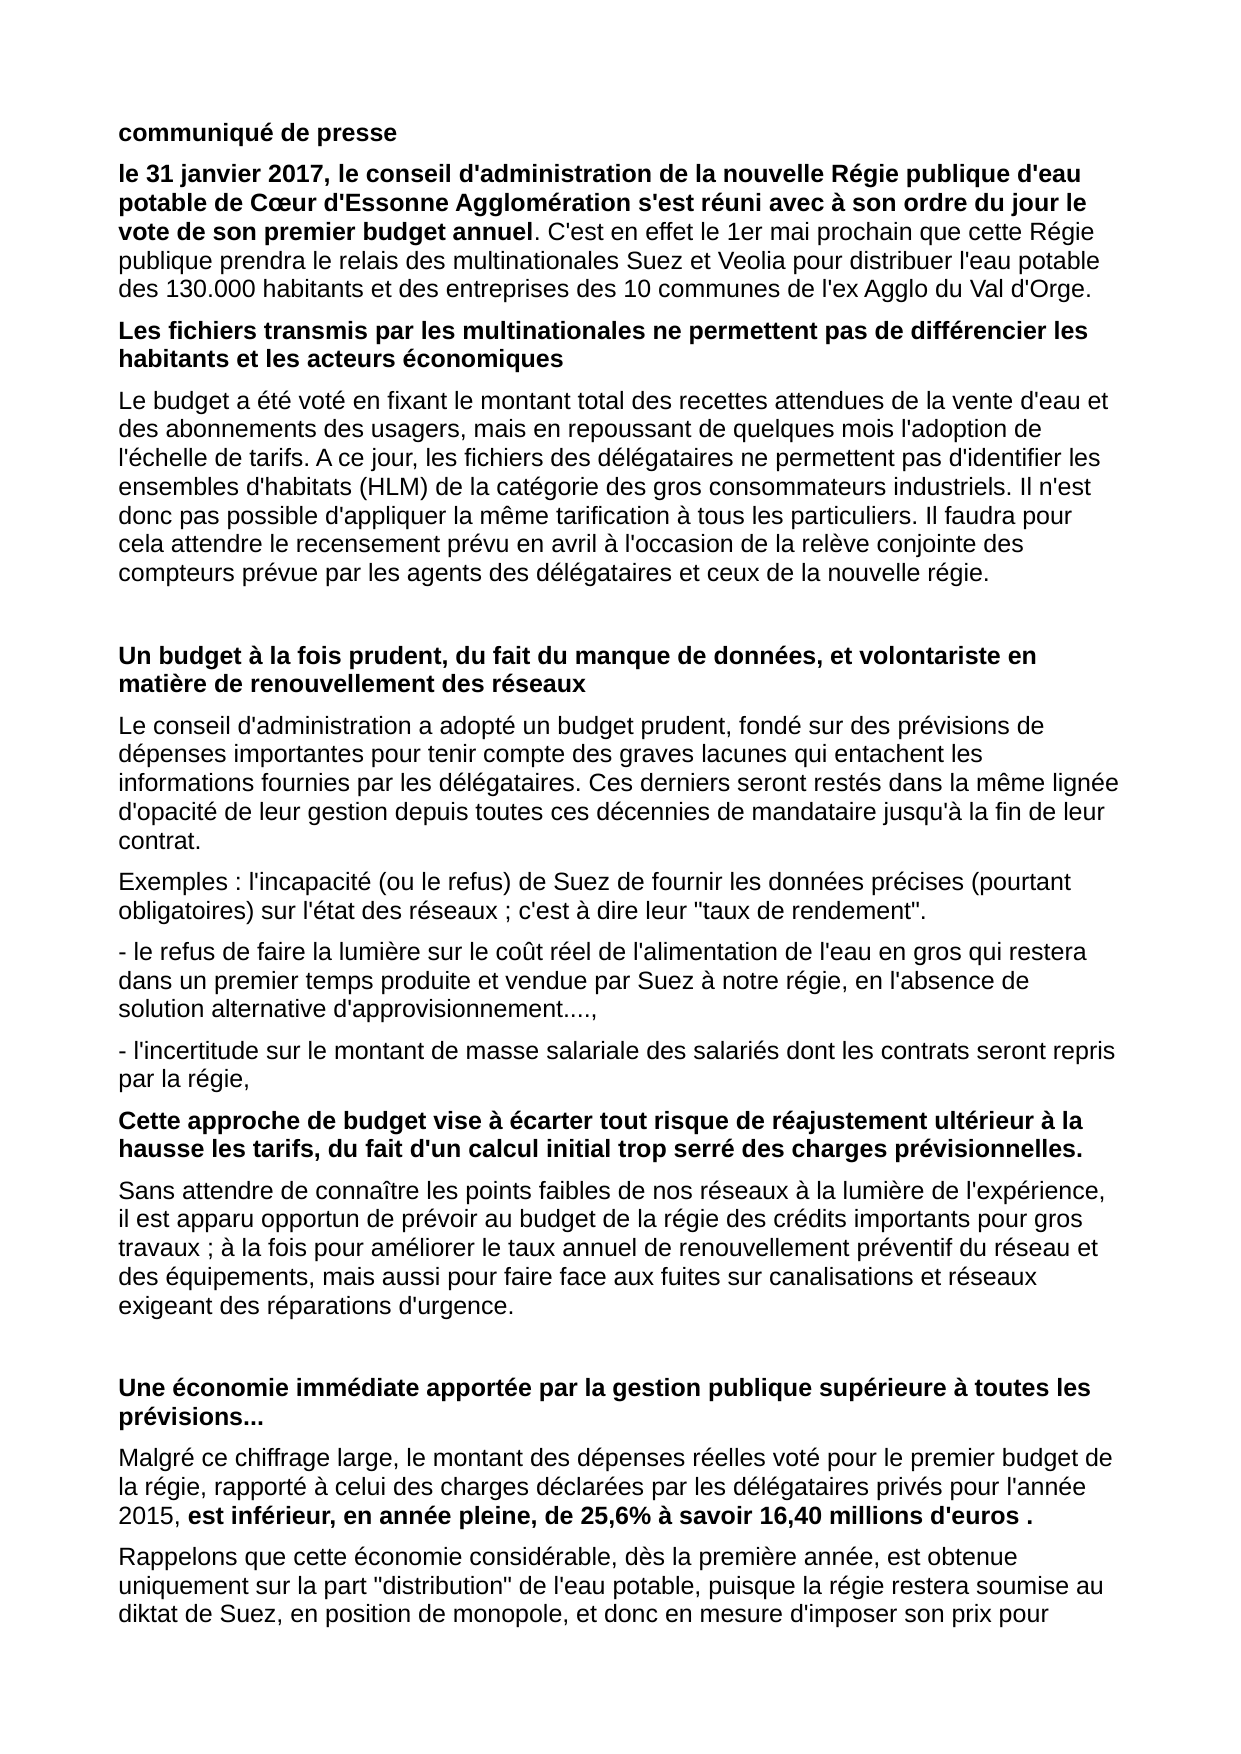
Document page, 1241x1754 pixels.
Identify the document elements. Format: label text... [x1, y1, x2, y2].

text Le conseil d'administration a adopté un budget prudent, fondé sur des prévisions de dépenses importantes pour tenir compte des graves lacunes qui entachent les informations fournies par les délégataires. Ces derniers seront restés dans la même lignée d'opacité de leur gestion depuis toutes ces décennies de mandataire jusqu'à la fin de leur contrat. [118, 711, 1122, 854]
text Sans attendre de connaître les points faibles de nos réseaux à la lumière de l'expérience, il est apparu opportun de prévoir au budget de la régie des crédits importants pour gros travaux ; à la fois pour améliorer le taux annuel de renouvellement préventif du réseau et des équipements, mais aussi pour faire face aux fuites sur canalisations et réseaux exigeant des réparations d'urgence. [118, 1176, 1122, 1319]
text Les fichiers transmis par les multinationales ne permettent pas de différencier les habitants et les acteurs économiques [118, 316, 1122, 373]
text Rappelons que cette économie considérable, dès la première année, est obtenue uniquement sur la part "distribution" de l'eau potable, puisque la régie restera soumise au diktat de Suez, en position de monopole, et donc en mesure d'imposer son prix pour [118, 1542, 1122, 1628]
text communiqué de presse [118, 118, 1122, 147]
text Cette approche de budget vise à écarter tout risque de réajustement ultérieur à la hausse les tarifs, du fait d'un calcul initial trop serré des charges prévisionnelles. [118, 1106, 1122, 1163]
text - l'incertitude sur le montant de masse salariale des salariés dont les contrats seront repris par la régie, [118, 1036, 1122, 1093]
text Malgré ce chiffrage large, le montant des dépenses réelles voté pour le premier budget de la régie, rapporté à celui des charges déclarées par les délégataires privés pour l'année 2015, est inférieur, en année pleine, de 25,6% à savoir 16,40 millions d'euros . [118, 1443, 1122, 1529]
text - le refus de faire la lumière sur le coût réel de l'alimentation de l'eau en gros qui restera dans un premier temps produite et vendue par Suez à notre régie, en l'absence de solution alternative d'approvisionnement...., [118, 937, 1122, 1023]
text Un budget à la fois prudent, du fait du manque de données, et volontariste en matière de renouvellement des réseaux [118, 641, 1122, 698]
text Le budget a été voté en fixant le montant total des recettes attendues de la vente d'eau et des abonnements des usagers, mais en repoussant de quelques mois l'adoption de l'échelle de tarifs. A ce jour, les fichiers des délégataires ne permettent pas d'identifier les ensembles d'habitats (HLM) de la catégorie des gros consommateurs industriels. Il n'est donc pas possible d'appliquer la même tarification à tous les particuliers. Il faudra pour cela attendre le recensement prévu en avril à l'occasion de la relève conjointe des compteurs prévue par les agents des délégataires et ceux de la nouvelle régie. [118, 386, 1122, 587]
text le 31 janvier 2017, le conseil d'administration de la nouvelle Régie publique d'eau potable de Cœur d'Essonne Agglomération s'est réuni avec à son ordre du jour le vote de son premier budget annuel. C'est en effet le 1er mai prochain que cette Régie publique prendra le relais des multinationales Suez et Veolia pour distribuer l'eau potable des 130.000 habitants et des entreprises des 10 communes de l'ex Agglo du Val d'Orge. [118, 159, 1122, 303]
text Exemples : l'incapacité (ou le refus) de Suez de fournir les données précises (pourtant obligatoires) sur l'état des réseaux ; c'est à dire leur "taux de rendement". [118, 867, 1122, 924]
text Une économie immédiate apportée par la gestion publique supérieure à toutes les prévisions... [118, 1373, 1122, 1431]
